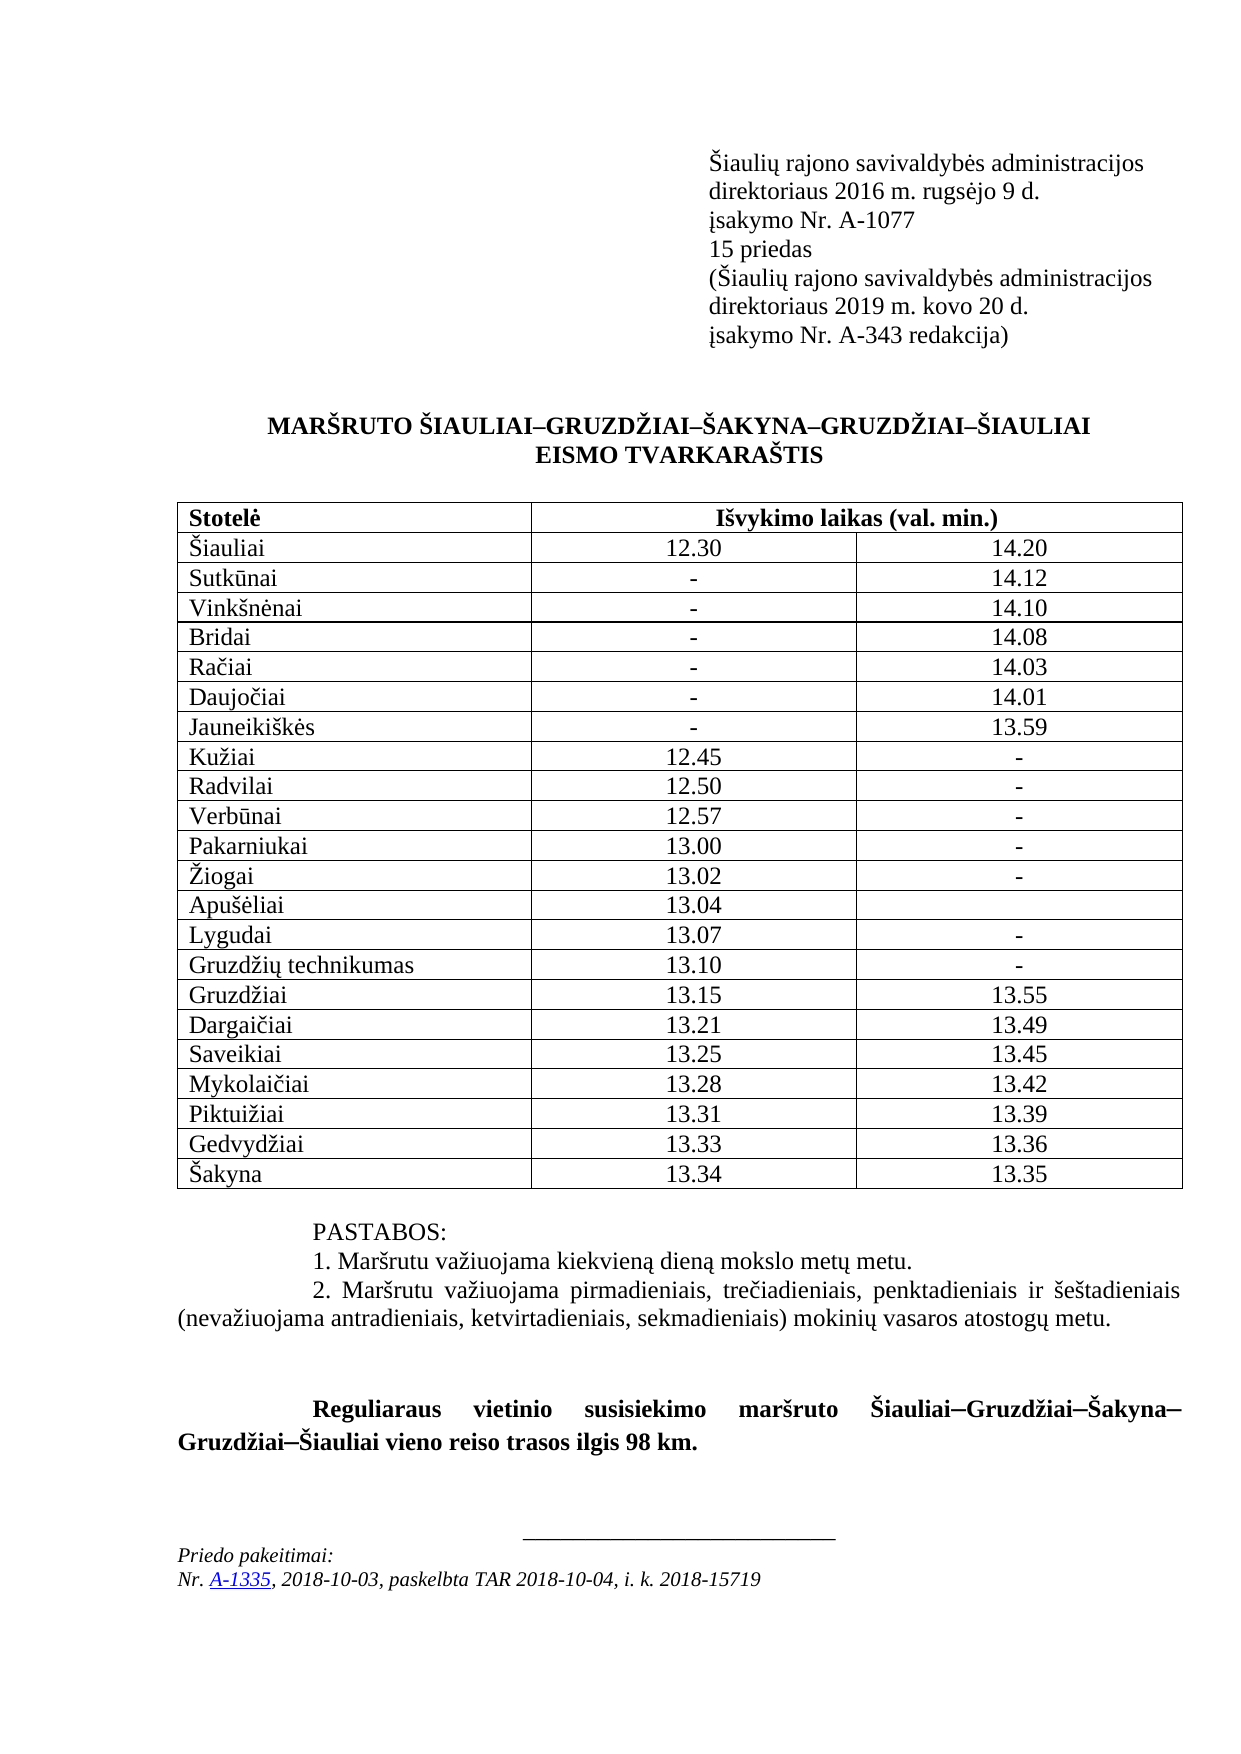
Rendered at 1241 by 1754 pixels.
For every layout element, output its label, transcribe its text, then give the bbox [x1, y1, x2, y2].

table_cell Gruzdžių technikumas [178, 950, 531, 979]
table_cell 13.59 [857, 712, 1182, 741]
table_cell 13.00 [532, 831, 856, 860]
table_cell Bridai [178, 623, 531, 651]
text 1. Maršrutu važiuojama kiekvieną dieną mokslo metų metu. [312, 1246, 1181, 1275]
table_cell 14.10 [857, 593, 1182, 621]
table_cell - [532, 593, 856, 621]
table_cell 13.07 [532, 920, 856, 949]
table_cell 13.45 [857, 1040, 1182, 1068]
table_cell - [857, 920, 1182, 949]
table_cell Kužiai [178, 742, 531, 770]
table_cell 14.01 [857, 682, 1182, 711]
table_cell Radvilai [178, 771, 531, 800]
table_cell Sutkūnai [178, 563, 531, 592]
text Nr. A-1335, 2018-10-03, paskelbta TAR 2018-10-04, i. k. 2018-15719 [177, 1567, 1181, 1591]
table_cell Gruzdžiai [178, 980, 531, 1009]
table_header Išvykimo laikas (val. min.) [532, 503, 1182, 532]
table_cell Jauneikiškės [178, 712, 531, 741]
table_cell 13.55 [857, 980, 1182, 1009]
table_cell - [532, 563, 856, 592]
text MARŠRUTO ŠIAULIAI–GRUZDŽIAI–ŠAKYNA–GRUZDŽIAI–ŠIAULIAI [177, 411, 1181, 440]
table_cell 12.57 [532, 801, 856, 830]
text PASTABOS: [177, 1217, 1181, 1246]
table_cell [857, 891, 1182, 919]
table_cell Žiogai [178, 861, 531, 889]
table_cell 13.28 [532, 1069, 856, 1098]
table_cell Piktuižiai [178, 1099, 531, 1128]
text direktoriaus 2019 m. kovo 20 d. [709, 291, 1181, 320]
table_cell - [532, 652, 856, 681]
text Priedo pakeitimai: [177, 1543, 1181, 1567]
text Reguliaraus vietinio susisiekimo maršruto Šiauliai–Gruzdžiai–Šakyna–Gruzdžiai–Šiauliai vieno reiso trasos ilgis 98 km. [177, 1390, 1181, 1457]
table_cell 14.03 [857, 652, 1182, 681]
table_header Stotelė [178, 503, 531, 532]
table_cell 13.02 [532, 861, 856, 889]
table_cell 12.50 [532, 771, 856, 800]
table_cell 13.34 [532, 1159, 856, 1187]
table_cell Mykolaičiai [178, 1069, 531, 1098]
table_cell 14.20 [857, 533, 1182, 562]
table_cell - [857, 950, 1182, 979]
text 15 priedas [709, 234, 1181, 263]
table_cell 14.12 [857, 563, 1182, 592]
table_cell 13.25 [532, 1040, 856, 1068]
table_cell Dargaičiai [178, 1010, 531, 1038]
table_cell 13.31 [532, 1099, 856, 1128]
table_cell Šiauliai [178, 533, 531, 562]
table_cell 13.39 [857, 1099, 1182, 1128]
text 2. Maršrutu važiuojama pirmadieniais, trečiadieniais, penktadieniais ir šeštadieniais (nevažiuojama antradieniais, ketvirtadieniais, sekmadieniais) mokinių vasaros atostogų metu. [177, 1275, 1181, 1332]
table_cell Lygudai [178, 920, 531, 949]
table_cell 13.15 [532, 980, 856, 1009]
table_cell Pakarniukai [178, 831, 531, 860]
table_cell 13.10 [532, 950, 856, 979]
table_cell - [857, 742, 1182, 770]
text įsakymo Nr. A-1077 [709, 205, 1181, 234]
table_cell - [532, 682, 856, 711]
table_cell Saveikiai [178, 1040, 531, 1068]
table_cell Gedvydžiai [178, 1129, 531, 1158]
text EISMO TVARKARAŠTIS [177, 440, 1181, 469]
table_cell Apušėliai [178, 891, 531, 919]
table_cell 13.21 [532, 1010, 856, 1038]
table_cell - [857, 801, 1182, 830]
text įsakymo Nr. A-343 redakcija) [709, 320, 1181, 349]
table_cell Šakyna [178, 1159, 531, 1187]
table_cell 13.33 [532, 1129, 856, 1158]
table_cell 13.04 [532, 891, 856, 919]
table_cell - [532, 712, 856, 741]
table_cell 13.36 [857, 1129, 1182, 1158]
table_cell Vinkšnėnai [178, 593, 531, 621]
text (Šiaulių rajono savivaldybės administracijos [709, 263, 1181, 291]
table_cell Račiai [178, 652, 531, 681]
text _________________________ [177, 1514, 1181, 1543]
table_cell 14.08 [857, 623, 1182, 651]
table_cell - [857, 771, 1182, 800]
table_cell 13.42 [857, 1069, 1182, 1098]
table_cell 12.45 [532, 742, 856, 770]
table_cell 13.35 [857, 1159, 1182, 1187]
table_cell - [532, 623, 856, 651]
table_cell 12.30 [532, 533, 856, 562]
table_cell Daujočiai [178, 682, 531, 711]
text Šiaulių rajono savivaldybės administracijos [709, 148, 1181, 176]
text direktoriaus 2016 m. rugsėjo 9 d. [709, 176, 1181, 205]
table_cell - [857, 861, 1182, 889]
table_cell 13.49 [857, 1010, 1182, 1038]
table_cell - [857, 831, 1182, 860]
table_cell Verbūnai [178, 801, 531, 830]
